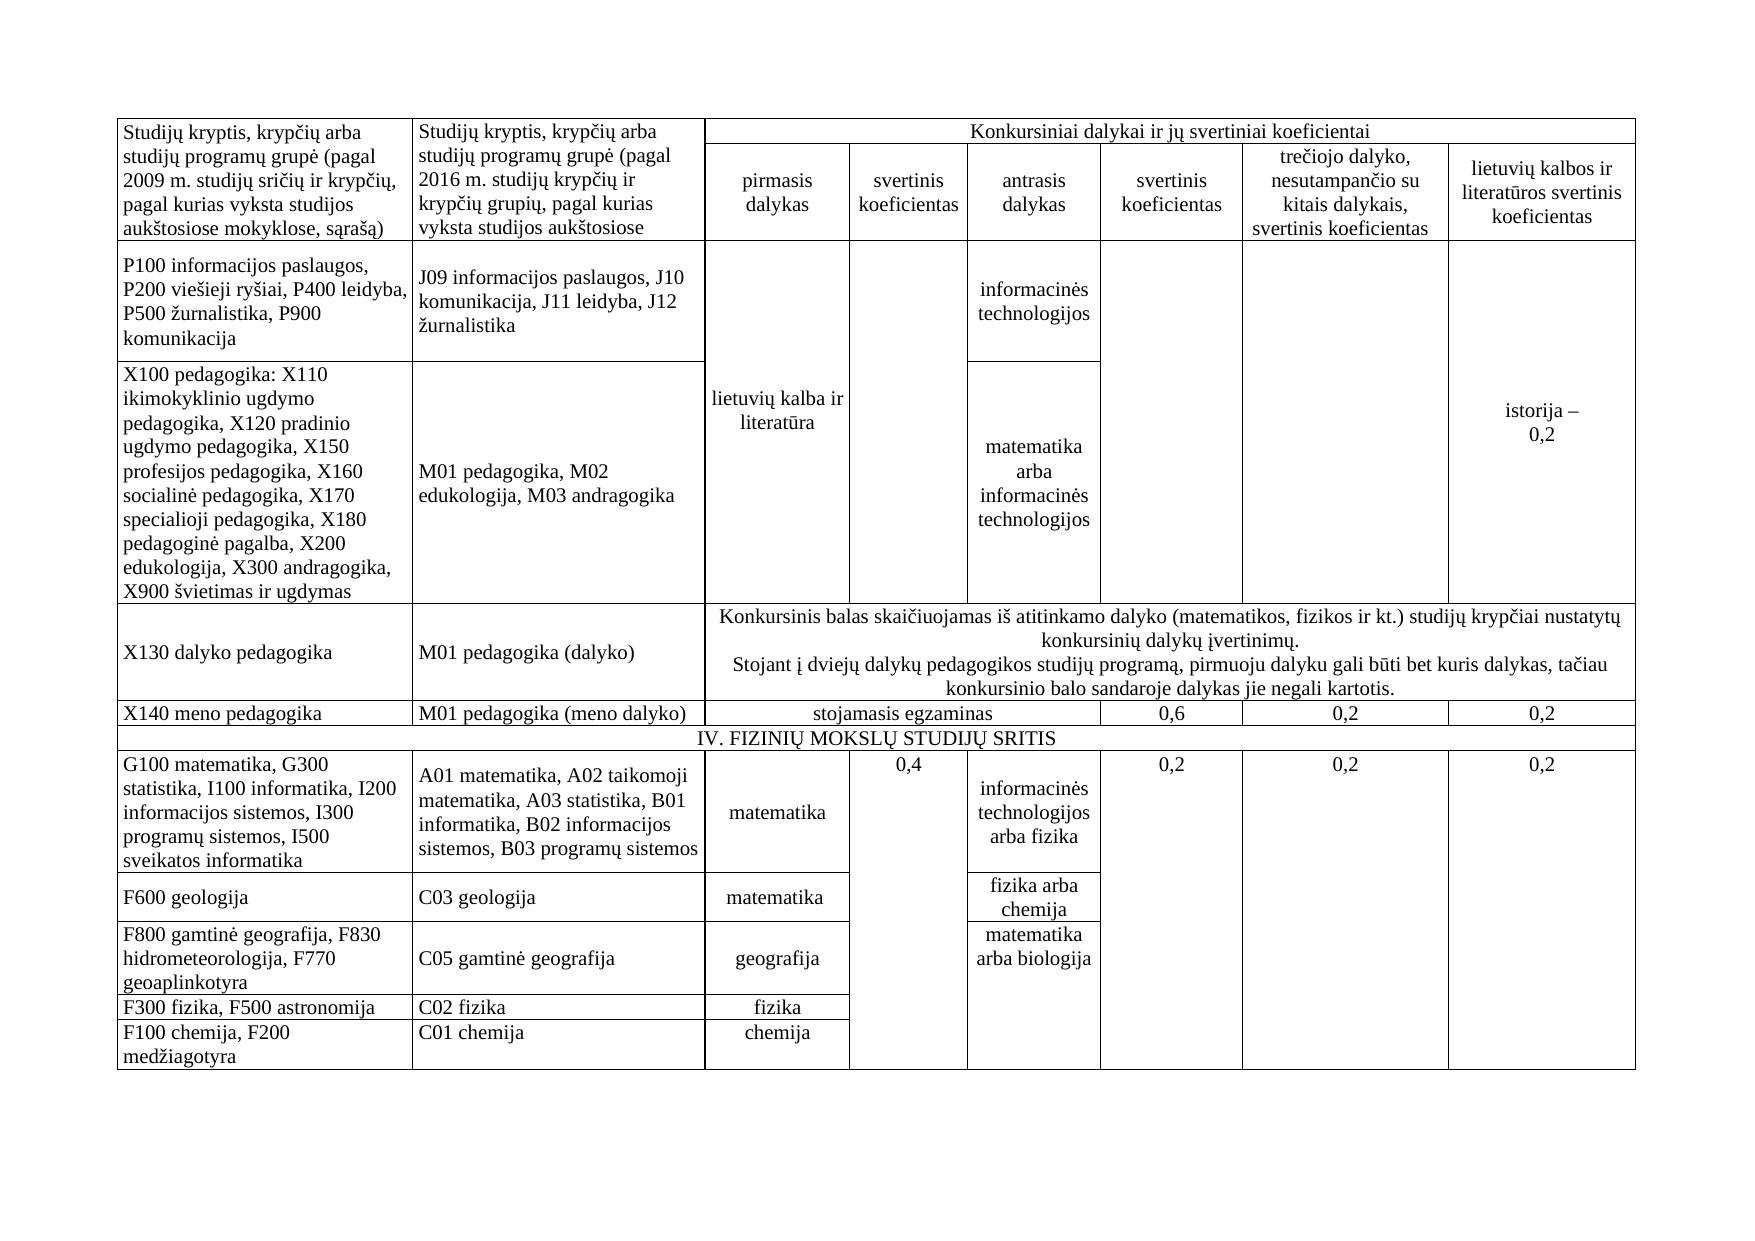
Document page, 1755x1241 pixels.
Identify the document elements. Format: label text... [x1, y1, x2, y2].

table_cell matematika [706, 751, 849, 872]
table_cell 0,6 [1101, 701, 1242, 725]
table_cell 0,2 [1101, 751, 1242, 1068]
table_cell stojamasis egzaminas [706, 701, 1100, 725]
table_cell informacinės technologijos arba fizika [968, 751, 1100, 872]
table_cell F300 fizika, F500 astronomija [118, 995, 412, 1019]
table_cell lietuvių kalba ir literatūra [706, 241, 849, 603]
table_cell X140 meno pedagogika [118, 701, 412, 725]
table_header Studijų kryptis, krypčių arba studijų programų grupė (pagal 2009 m. studijų sričių ir krypčių, pagal kurias vyksta studijos aukštosiose mokyklose, sąrašą) [118, 119, 412, 240]
table_cell F800 gamtinė geografija, F830 hidrometeorologija, F770 geoaplinkotyra [118, 922, 412, 994]
table_cell svertinis koeficientas [1101, 144, 1242, 240]
table_cell C05 gamtinė geografija [413, 922, 704, 994]
table_cell 0,2 [1449, 701, 1635, 725]
table_cell C02 fizika [413, 995, 704, 1019]
table_cell M01 pedagogika (dalyko) [413, 604, 704, 700]
table_header Konkursiniai dalykai ir jų svertiniai koeficientai [706, 119, 1635, 143]
table_cell [1101, 241, 1242, 603]
table_cell M01 pedagogika (meno dalyko) [413, 701, 704, 725]
table_cell 0,2 [1243, 751, 1448, 1068]
table_cell F600 geologija [118, 873, 412, 921]
table_cell matematika [706, 873, 849, 921]
table_header Studijų kryptis, krypčių arba studijų programų grupė (pagal 2016 m. studijų krypčių ir krypčių grupių, pagal kurias vyksta studijos aukštosiose mokyklose, sąrašą) [413, 119, 704, 240]
table_cell [1243, 241, 1448, 603]
table_cell A01 matematika, A02 taikomoji matematika, A03 statistika, B01 informatika, B02 informacijos sistemos, B03 programų sistemos [413, 751, 704, 872]
table_cell X130 dalyko pedagogika [118, 604, 412, 700]
table_cell Konkursinis balas skaičiuojamas iš atitinkamo dalyko (matematikos, fizikos ir kt.) studijų krypčiai nustatytų konkursinių dalykų įvertinimų. Stojant į dviejų dalykų pedagogikos studijų programą, pirmuoju dalyku gali būti bet kuris dalykas, tačiau konkursinio balo sandaroje dalykas jie negali kartotis. [706, 604, 1635, 700]
table_cell P100 informacijos paslaugos, P200 viešieji ryšiai, P400 leidyba, P500 žurnalistika, P900 komunikacija [118, 241, 412, 361]
table_cell istorija – 0,2 [1449, 241, 1635, 603]
table_cell 0,2 [1243, 701, 1448, 725]
table_cell matematika arba biologija [968, 922, 1100, 1068]
table_cell G100 matematika, G300 statistika, I100 informatika, I200 informacijos sistemos, I300 programų sistemos, I500 sveikatos informatika [118, 751, 412, 872]
table_cell 0,2 [1449, 751, 1635, 1068]
table_cell F100 chemija, F200 medžiagotyra [118, 1020, 412, 1068]
table_cell C01 chemija [413, 1020, 704, 1068]
table_cell 0,4 [850, 751, 967, 1068]
table_cell M01 pedagogika, M02 edukologija, M03 andragogika [413, 362, 704, 603]
table_cell fizika [706, 995, 849, 1019]
table_cell [850, 241, 967, 603]
table_cell IV. Fizinių mokslų studijų sritis [118, 726, 1635, 750]
table_cell svertinis koeficientas [850, 144, 967, 240]
table_cell lietuvių kalbos ir literatūros svertinis koeficientas [1449, 144, 1635, 240]
table_cell X100 pedagogika: X110 ikimokyklinio ugdymo pedagogika, X120 pradinio ugdymo pedagogika, X150 profesijos pedagogika, X160 socialinė pedagogika, X170 specialioji pedagogika, X180 pedagoginė pagalba, X200 edukologija, X300 andragogika, X900 švietimas ir ugdymas [118, 362, 412, 603]
table_cell antrasis dalykas [968, 144, 1100, 240]
table_cell J09 informacijos paslaugos, J10 komunikacija, J11 leidyba, J12 žurnalistika [413, 241, 704, 361]
table_cell informacinės technologijos [968, 241, 1100, 361]
table_cell pirmasis dalykas [706, 144, 849, 240]
table_cell fizika arba chemija [968, 873, 1100, 921]
table_cell trečiojo dalyko, nesutampančio su kitais dalykais, svertinis koeficientas [1243, 144, 1448, 240]
table_cell C03 geologija [413, 873, 704, 921]
table_cell matematika arba informacinės technologijos [968, 362, 1100, 603]
table_cell chemija [706, 1020, 849, 1068]
table_cell geografija [706, 922, 849, 994]
